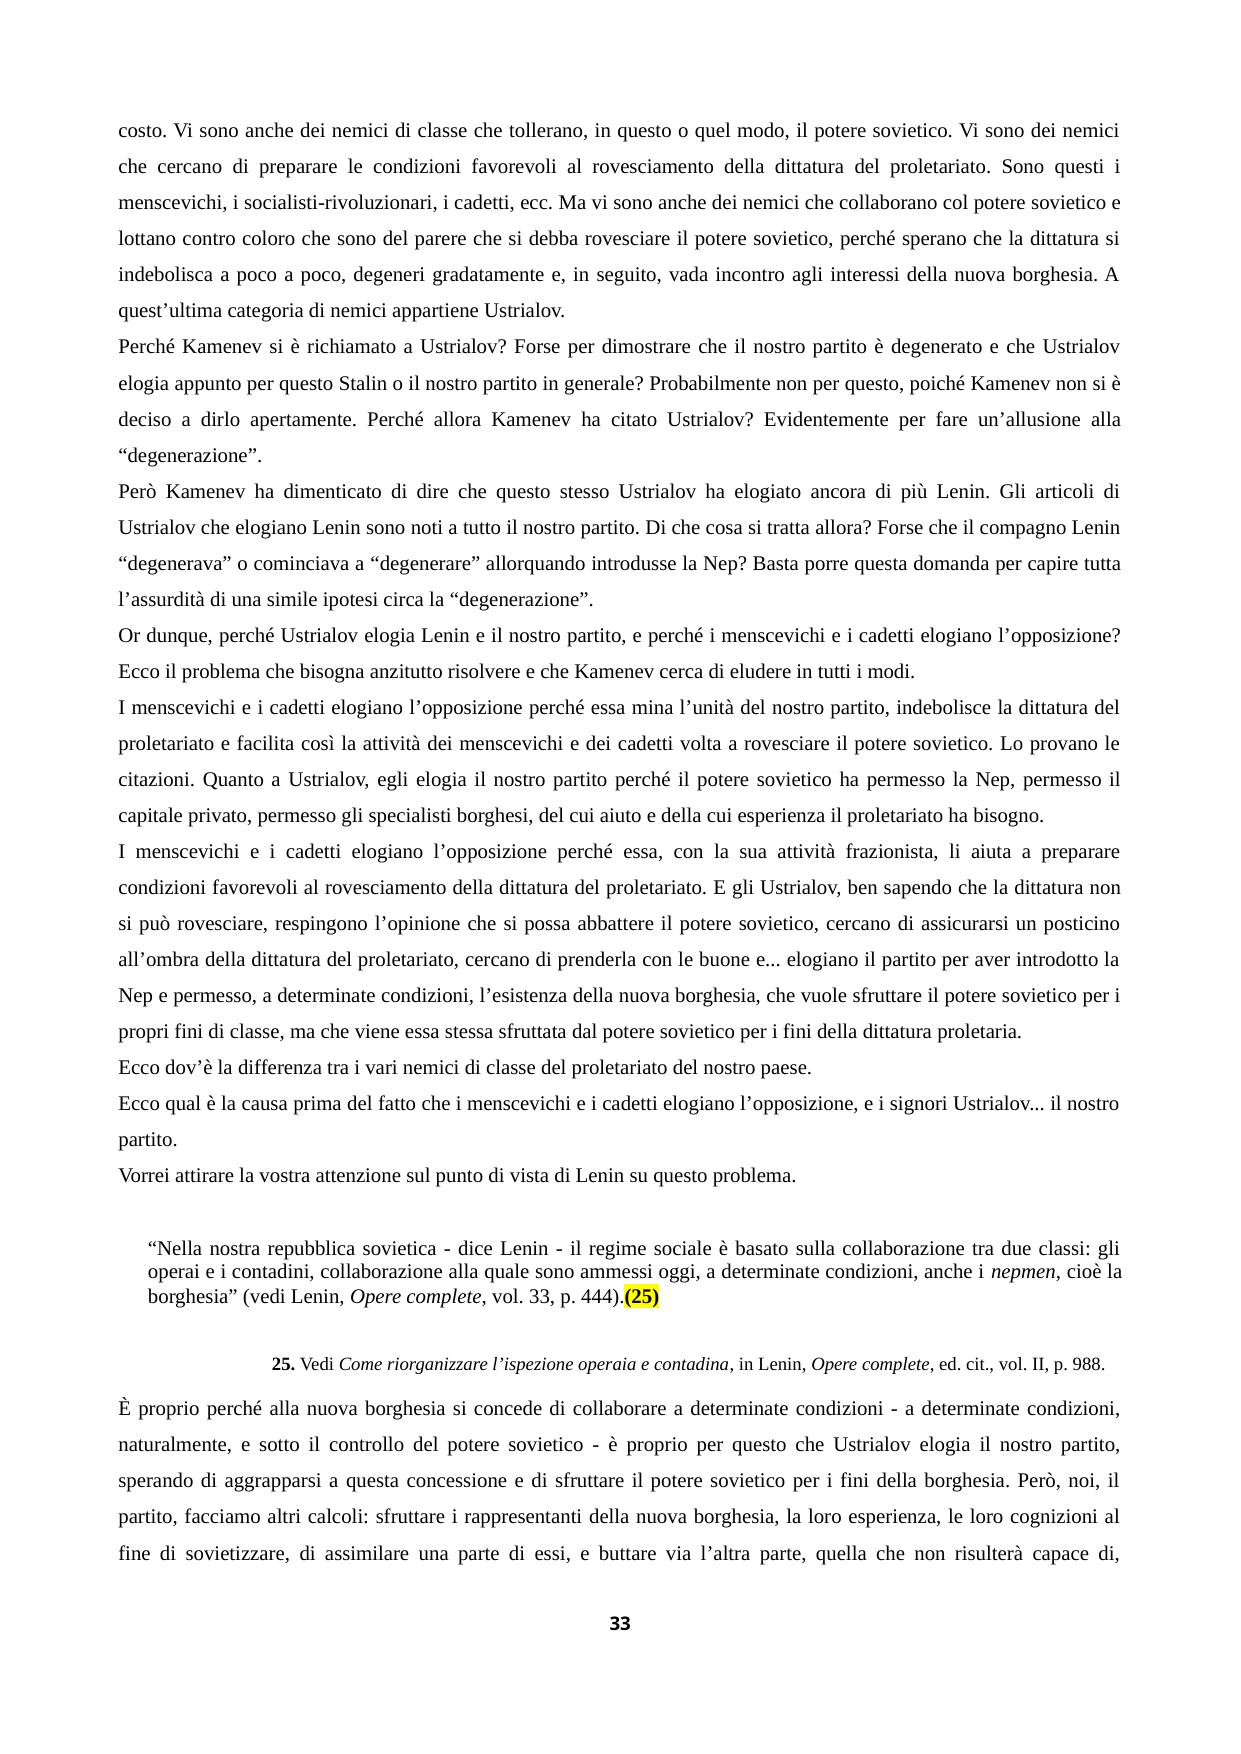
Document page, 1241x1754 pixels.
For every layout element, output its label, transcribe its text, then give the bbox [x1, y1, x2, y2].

text Vorrei attirare la vostra attenzione sul punto di vista di Lenin su questo problema. [118, 1163, 1122, 1187]
text “Nella nostra repubblica sovietica - dice Lenin - il regime sociale è basato sulla collaborazione tra due classi: gli operai e i contadini, collaborazione alla quale sono ammessi oggi, a determinate condizioni, anche i nepmen, cioè la borghesia” (vedi Lenin, Opere complete, vol. 33, p. 444).(25) [148, 1235, 1122, 1308]
text Perché Kamenev si è richiamato a Ustrialov? Forse per dimostrare che il nostro partito è degenerato e che Ustrialov elogia appunto per questo Stalin o il nostro partito in generale? Probabilmente non per questo, poiché Kamenev non si è deciso a dirlo apertamente. Perché allora Kamenev ha citato Ustrialov? Evidentemente per fare un’allusione alla “degenerazione”. [118, 334, 1122, 467]
text Ecco dov’è la differenza tra i vari nemici di classe del proletariato del nostro paese. [118, 1055, 1122, 1079]
text È proprio perché alla nuova borghesia si concede di collaborare a determinate condizioni - a determinate condizioni, naturalmente, e sotto il controllo del potere sovietico - è proprio per questo che Ustrialov elogia il nostro partito, sperando di aggrapparsi a questa concessione e di sfruttare il potere sovietico per i fini della borghesia. Però, noi, il partito, facciamo altri calcoli: sfruttare i rappresentanti della nuova borghesia, la loro esperienza, le loro cognizioni al fine di sovietizzare, di assimilare una parte di essi, e buttare via l’altra parte, quella che non risulterà capace di, [118, 1396, 1122, 1564]
text I menscevichi e i cadetti elogiano l’opposizione perché essa, con la sua attività frazionista, li aiuta a preparare condizioni favorevoli al rovesciamento della dittatura del proletariato. E gli Ustrialov, ben sapendo che la dittatura non si può rovesciare, respingono l’opinione che si possa abbattere il potere sovietico, cercano di assicurarsi un posticino all’ombra della dittatura del proletariato, cercano di prenderla con le buone e... elogiano il partito per aver introdotto la Nep e permesso, a determinate condizioni, l’esistenza della nuova borghesia, che vuole sfruttare il potere sovietico per i propri fini di classe, ma che viene essa stessa sfruttata dal potere sovietico per i fini della dittatura proletaria. [118, 839, 1122, 1043]
text I menscevichi e i cadetti elogiano l’opposizione perché essa mina l’unità del nostro partito, indebolisce la dittatura del proletariato e facilita così la attività dei menscevichi e dei cadetti volta a rovesciare il potere sovietico. Lo provano le citazioni. Quanto a Ustrialov, egli elogia il nostro partito perché il potere sovietico ha permesso la Nep, permesso il capitale privato, permesso gli specialisti borghesi, del cui aiuto e della cui esperienza il proletariato ha bisogno. [118, 695, 1122, 827]
text Però Kamenev ha dimenticato di dire che questo stesso Ustrialov ha elogiato ancora di più Lenin. Gli articoli di Ustrialov che elogiano Lenin sono noti a tutto il nostro partito. Di che cosa si tratta allora? Forse che il compagno Lenin “degenerava” o cominciava a “degenerare” allorquando introdusse la Nep? Basta porre questa domanda per capire tutta l’assurdità di una simile ipotesi circa la “degenerazione”. [118, 478, 1122, 611]
text 25. Vedi Come riorganizzare l’ispezione operaia e contadina, in Lenin, Opere complete, ed. cit., vol. II, p. 988. [272, 1353, 1122, 1375]
text costo. Vi sono anche dei nemici di classe che tollerano, in questo o quel modo, il potere sovietico. Vi sono dei nemici che cercano di preparare le condizioni favorevoli al rovesciamento della dittatura del proletariato. Sono questi i menscevichi, i socialisti-rivoluzionari, i cadetti, ecc. Ma vi sono anche dei nemici che collaborano col potere sovietico e lottano contro coloro che sono del parere che si debba rovesciare il potere sovietico, perché sperano che la dittatura si indebolisca a poco a poco, degeneri gradatamente e, in seguito, vada incontro agli interessi della nuova borghesia. A quest’ultima categoria di nemici appartiene Ustrialov. [118, 118, 1122, 322]
text Ecco qual è la causa prima del fatto che i menscevichi e i cadetti elogiano l’opposizione, e i signori Ustrialov... il nostro partito. [118, 1091, 1122, 1151]
text Or dunque, perché Ustrialov elogia Lenin e il nostro partito, e perché i menscevichi e i cadetti elogiano l’opposizione? Ecco il problema che bisogna anzitutto risolvere e che Kamenev cerca di eludere in tutti i modi. [118, 623, 1122, 683]
